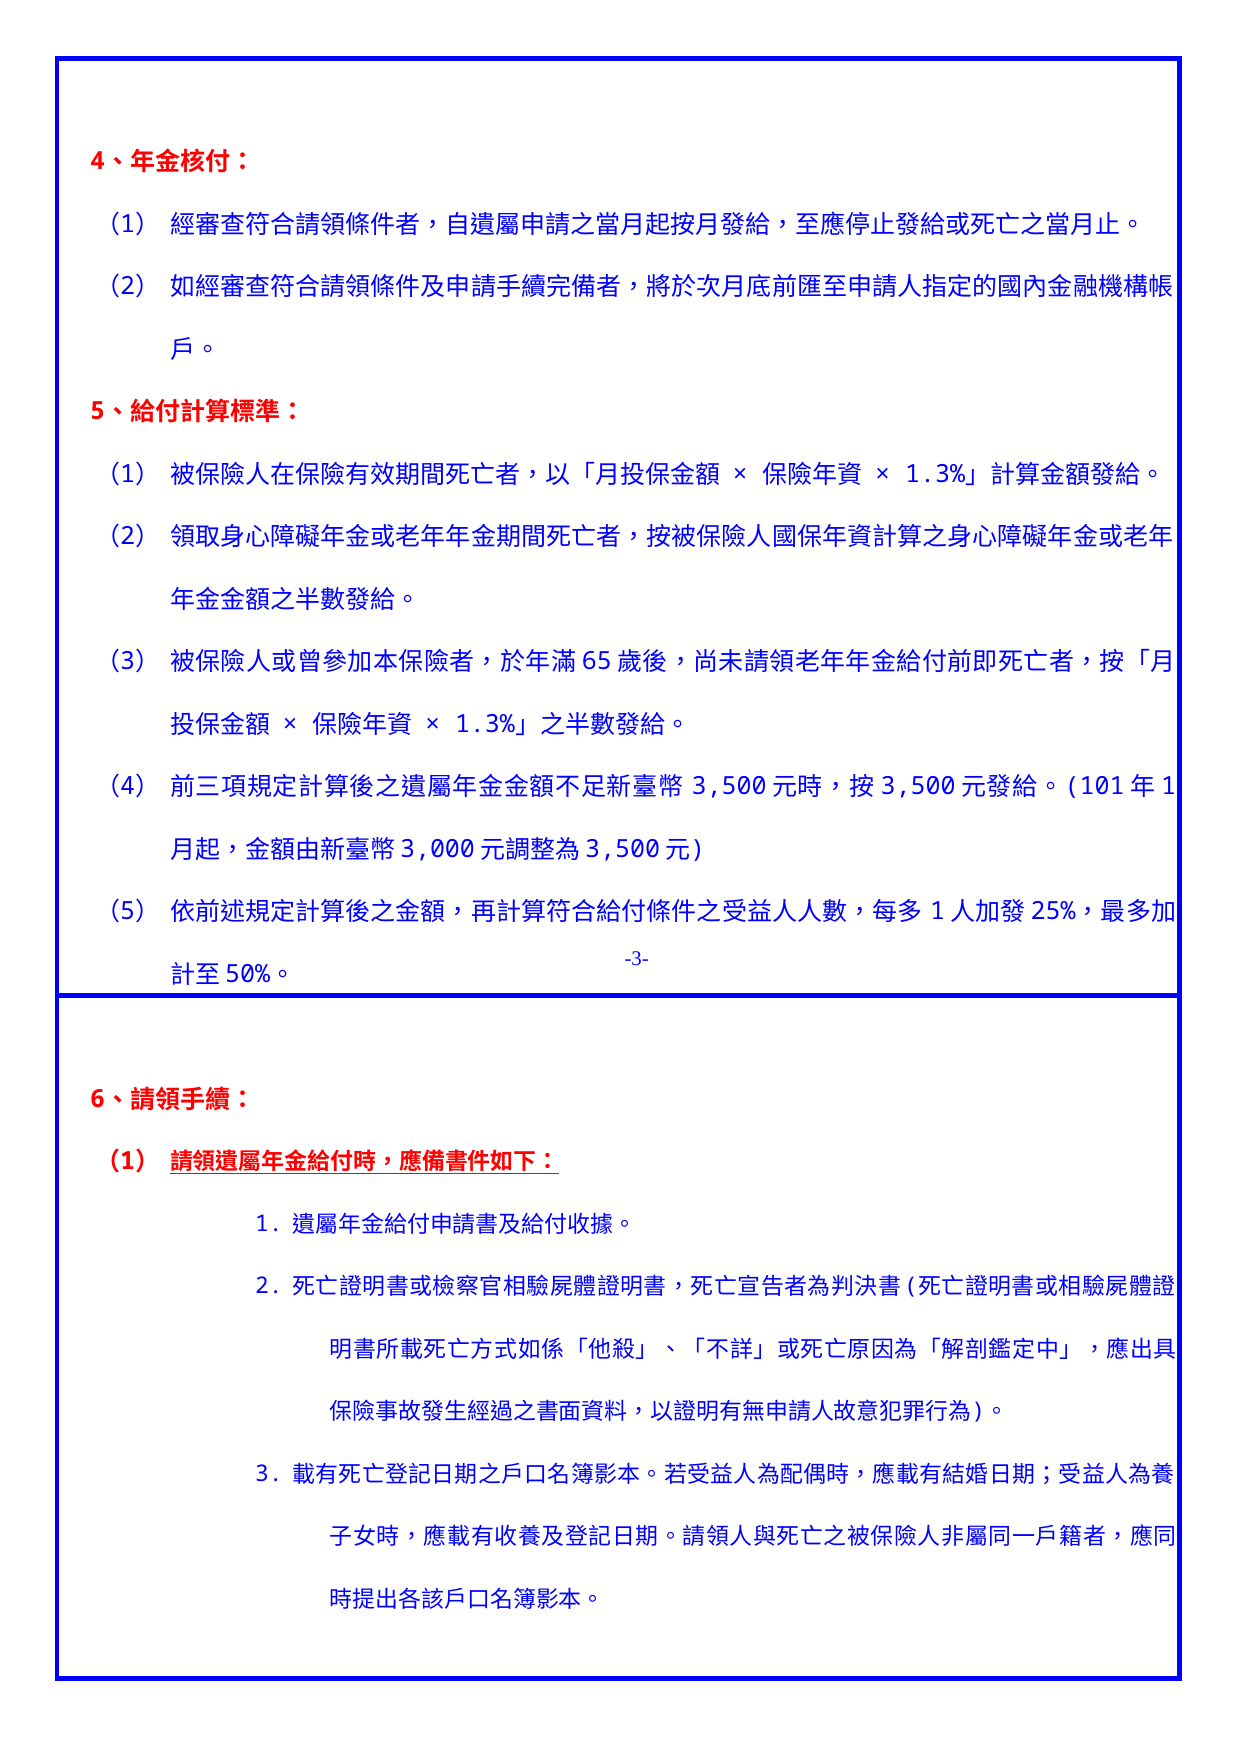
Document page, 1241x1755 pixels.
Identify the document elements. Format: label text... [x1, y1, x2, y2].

table_cell [1182, 56, 1201, 993]
table_cell 請領資格： 被保險人在加保期間死亡，遺有符合受領年金給付資格之遺屬。 被保險人在領取身心障礙或老年年金期間死亡，遺有符合受領年金給付資格之遺屬。 被保險人或曾參加本保險者，於年滿65歲後，尚未請領老年年金給付前即死亡，遺有符合請領資格之遺屬。 遺屬順位： 受領遺屬年金給付之順序如下： 1.配偶及子女。 （第１順位） 2.父母。 （第2順位） 3.祖父母。 （第3順位） 4.孫子女。 （第4順位） 5.兄弟、姊妹。 （第5順位） 當序受領遺屬年金對象存在時，不論當序遺屬是否具備請領資格，後順序之遺屬不得請領。當序遺屬於請領後死亡或喪失請領條件或放棄請領時，亦同。 遺屬請領條件： 配偶：配偶之請領規定如下： 須符合下列其中一項規定： （1）年滿55歲且婚姻關係存續1年以上。 （2）年滿45歲且婚姻關係存續1年以上，且每月工作收入未超過其領取遺屬年金時之月投保金額。 如不符前項條件者，須符合下列其中一項規定： （1）扶養國民年金法第40條第2項第3款規定之子女者。【請參照說明三之(二)】 （2）無謀生能力。【請參照說明八之(一)】 子女：應符合下列情形之一（如為養子女須有收養關係6個月以上）： 未成年。 無謀生能力。【請參照說明八之(一)】 年齡25歲以下，在學，且每月工作收入未超過其領取遺屬年金給付時之月投保金額。 父母、祖父母： 應年滿55歲且每月工作收入未超過其領取遺屬年金給付時之月投保金額。 孫子女：應受被保險人扶養並符合下列情形之一： 未成年。 無謀生能力。【請參照說明八之(一)】 年齡25歲以下，在學，且每月工作收入未超過其領取遺屬年金給付時之月投保金額。 兄弟、姊妹：應受被保險人扶養並符合下列情形之一： 未成年。 無謀生能力。【請參照說明八之(一)】 年滿55歲且每月工作收入未超過其領取遺屬年金給付時之月投保金額。 年金核付： 經審查符合請領條件者，自遺屬申請之當月起按月發給，至應停止發給或死亡之當月止。 如經審查符合請領條件及申請手續完備者，將於次月底前匯至申請人指定的國內金融機構帳戶。 給付計算標準： 被保險人在保險有效期間死亡者，以「月投保金額 × 保險年資 × 1.3%」計算金額發給。 領取身心障礙年金或老年年金期間死亡者，按被保險人國保年資計算之身心障礙年金或老年年金金額之半數發給。 被保險人或曾參加本保險者，於年滿65歲後，尚未請領老年年金給付前即死亡者，按「月投保金額 × 保險年資 × 1.3%」之半數發給。 前三項規定計算後之遺屬年金金額不足新臺幣3,500元時，按3,500元發給。(101年1月起，金額由新臺幣3,000元調整為3,500元) 依前述規定計算後之金額，再計算符合給付條件之受益人人數，每多1人加發25%，最多加計至50%。 [59, 61, 1177, 993]
table_cell [1182, 993, 1201, 1676]
table_cell 請領手續： 請領遺屬年金給付時，應備書件如下： 遺屬年金給付申請書及給付收據。 死亡證明書或檢察官相驗屍體證明書，死亡宣告者為判決書(死亡證明書或相驗屍體證明書所載死亡方式如係「他殺」、「不詳」或死亡原因為「解剖鑑定中」，應出具保險事故發生經過之書面資料，以證明有無申請人故意犯罪行為)。 載有死亡登記日期之戶口名簿影本。若受益人為配偶時，應載有結婚日期；受益人為養子女時，應載有收養及登記日期。請領人與死亡之被保險人非屬同一戶籍者，應同時提出各該戶口名簿影本。 申請人依所適用之請領條件，另須檢附之其他證明文件如下： 以「在學」資格（子女或孫子女）申請者： 應檢附學費收據影本或在學證明(亦可檢附已蓋本學期註冊章之學生證正背面影本，並有申請人簽章或學校證明章，以玆證明「影本與正本相符」)，並應於每年九月底前，重新檢具相關證明送勞動部勞工保險局查核。 以「無謀生能力」資格申請者： 應檢附重度以上身心障礙手冊(或證明)影本，或受監護宣告之證明文件(「法院監護宣告裁定書及裁定確定證明書」或「登載受監護宣告記事之戶口名簿影本」；其監護人應檢附國民身分證正背面影本或戶口名簿影本，監護人非本國籍時，應檢附有效期限內之護照或居留證影本)。 以「受被保險人扶養」申請者：（孫子女或兄弟姊妹） 應檢附受被保險人扶養事實之相關證明文件。 以「每月工作收入未超過領取遺屬年金時之月投保金額」申請者： 應檢附薪資證明等相關證明文件。 其他相關證明文件。 請領遺屬年金給付者為未成年人或受監護宣告者，其所出具之遺屬年金給付申請書及給付收據，應另由法定代理人(監護人)副署簽名或蓋章，並檢附法定代理人之戶口名簿影本或身分證正背面影本送勞動部勞工保險局。 請領遺屬年金給付者，如未於國內設有戶籍，請領時應檢附身分及相關證明文件，並應每年重新檢附身分及相關證明文件送勞動部勞工保險局查核。所檢附之文件為我國政府機關以外製作者，應經下列單位驗證：1.於國外製作者，應經我國駐外使領館、代表處、辦事處或其他外交部授權機構驗證；其在國內由外國駐臺使領館或授權機構製作者，應經外交部複驗。2.於大陸地區製作者，應經大陸公證處公證及財團法人海峽交流基金會驗證。3.於香港或澳門製作者，應經駐香港或澳門之台北經濟文化辦事處驗證。4.證明文件為外文者，應檢附經上述所列單位驗證或國內公證人認證之中文譯本。 監護有關規定： 民法第1094條第1項：「父母均不能行使、負擔對於未成年子女之權利義務或父母死亡而無遺囑指定監護人，或遺囑指定之監護人拒絕就職時，依下列順序定其監護人：1.與未成年人同居之祖父母。2.與未成年人同居之兄姊。3.不與未成年人同居之祖父母。」 戶籍法第11條：「對於無行為能力人或限制行為能力人，依法設置、選定、改定、酌定、指定或委託監護人者，應為監護登記。」 注意事項： 無謀生能力之範圍： 符合法定重度以上身心障礙資格領有身心障礙手冊或證明者，未實際從事工作或未參加相關社會保險。 受監護宣告，尚未撤銷者。 遺屬具有受領二種以上遺屬年金給付之資格時，應擇一請領。 被保險人符合身心障礙年金給付、身心障礙基本保證年金、老年年金給付、老年基本保證年金及遺屬年金給付條件時，僅得擇一請領。 所稱父母、子女係指生身父母、養父母、婚生子女(包括依民法規定視為婚生子女者)，或已依法收養並辦妥戶籍登記滿6個月之養子女而言。養子女不得請領生身父母之遺屬年金給付。 遺屬於領取遺屬年金給付期間，有下列情形之一時，應停止發給： 配偶再婚。 扶養子女之未滿55歲配偶，於其子女不符合國民年金法第40條規定之請領條件時。(註：日後若又符合請領條件，應再行檢具申請書件重新提出申請) 配偶、子女、父母、祖父母、孫子女、兄弟、姊妹，於不符合國民年金法第40條規定請領條件時。(註：日後若又符合請領條件，應再行檢具申請書件重新提出申請) 入獄服刑、因案羈押或拘禁。 失蹤。 領取年金給付者不符合給付條件或死亡時，本人或其法定繼承人應自事實發生之日起30日內，檢具相關資料通知勞動部勞工保險局，自事實發生之次月起停止發給年金給付。 [59, 998, 1177, 1676]
